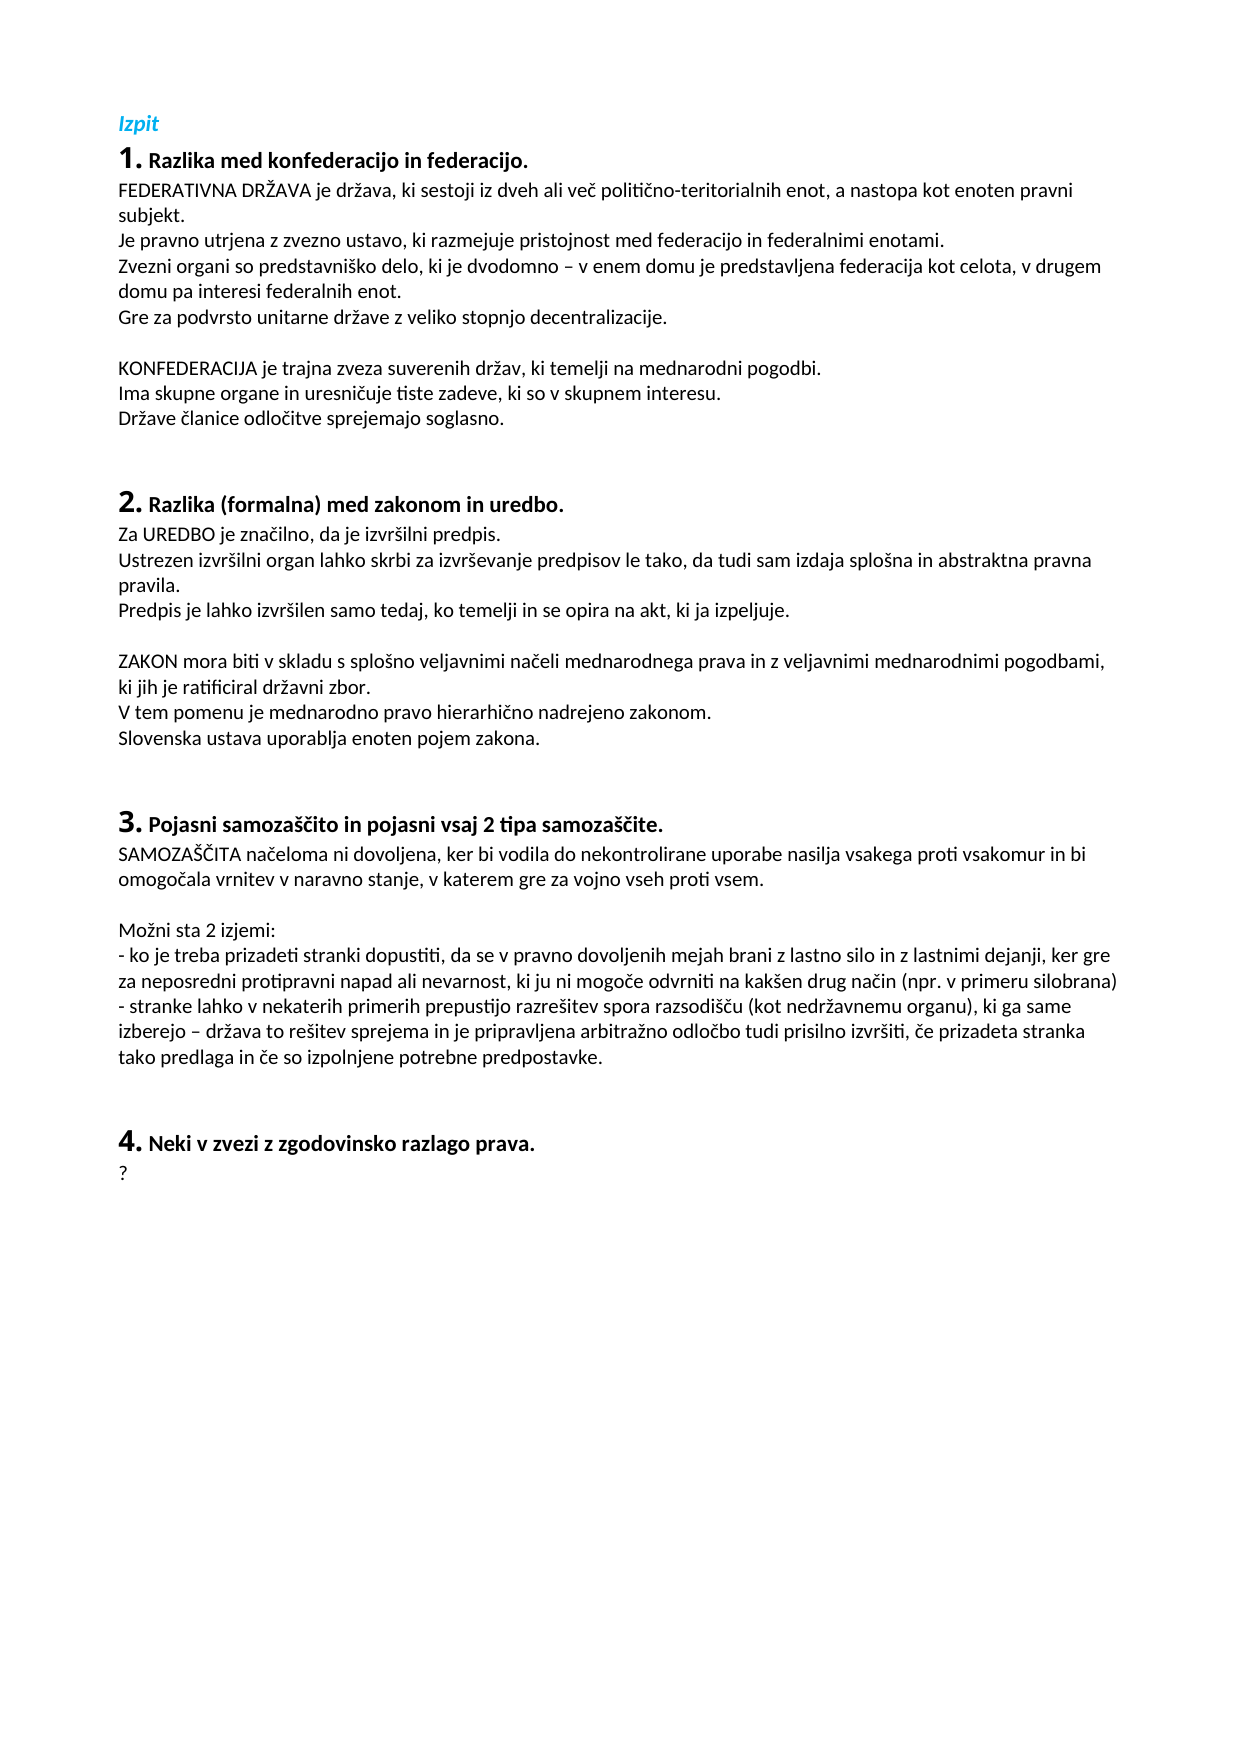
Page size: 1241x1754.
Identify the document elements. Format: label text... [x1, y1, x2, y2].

text 4. Neki v zvezi z zgodovinsko razlago prava. ? [118, 1120, 1122, 1213]
text Zvezni organi so predstavniško delo, ki je dvodomno – v enem domu je predstavljena federacija kot celota, v drugem domu pa interesi federalnih enot. [118, 253, 1122, 304]
text Je pravno utrjena z zvezno ustavo, ki razmejuje pristojnost med federacijo in federalnimi enotami. [118, 228, 1122, 253]
text Države članice odločitve sprejemajo soglasno. [118, 406, 1122, 431]
text Izpit 1. Razlika med konfederacijo in federacijo. FEDERATIVNA DRŽAVA je država, ki sestoji iz dveh ali več politično-teritorialnih enot, a nastopa kot enoten pravni subjekt. [118, 109, 1122, 228]
text 2. Razlika (formalna) med zakonom in uredbo. Za UREDBO je značilno, da je izvršilni predpis. [118, 482, 1122, 547]
text - ko je treba prizadeti stranki dopustiti, da se v pravno dovoljenih mejah brani z lastno silo in z lastnimi dejanji, ker gre za neposredni protipravni napad ali nevarnost, ki ju ni mogoče odvrniti na kakšen drug način (npr. v primeru silobrana) [118, 942, 1122, 993]
text Možni sta 2 izjemi: [118, 917, 1122, 942]
text Gre za podvrsto unitarne države z veliko stopnjo decentralizacije. [118, 304, 1122, 329]
text - stranke lahko v nekaterih primerih prepustijo razrešitev spora razsodišču (kot nedržavnemu organu), ki ga same izberejo – država to rešitev sprejema in je pripravljena arbitražno odločbo tudi prisilno izvršiti, če prizadeta stranka tako predlaga in če so izpolnjene potrebne predpostavke. [118, 993, 1122, 1069]
text Predpis je lahko izvršilen samo tedaj, ko temelji in se opira na akt, ki ja izpeljuje. [118, 598, 1122, 623]
text Slovenska ustava uporablja enoten pojem zakona. [118, 725, 1122, 750]
text KONFEDERACIJA je trajna zveza suverenih držav, ki temelji na mednarodni pogodbi. [118, 355, 1122, 380]
text ZAKON mora biti v skladu s splošno veljavnimi načeli mednarodnega prava in z veljavnimi mednarodnimi pogodbami, ki jih je ratificiral državni zbor. [118, 648, 1122, 699]
text Ima skupne organe in uresničuje tiste zadeve, ki so v skupnem interesu. [118, 380, 1122, 406]
text V tem pomenu je mednarodno pravo hierarhično nadrejeno zakonom. [118, 699, 1122, 725]
text Ustrezen izvršilni organ lahko skrbi za izvrševanje predpisov le tako, da tudi sam izdaja splošna in abstraktna pravna pravila. [118, 547, 1122, 598]
text 3. Pojasni samozaščito in pojasni vsaj 2 tipa samozaščite. SAMOZAŠČITA načeloma ni dovoljena, ker bi vodila do nekontrolirane uporabe nasilja vsakega proti vsakomur in bi omogočala vrnitev v naravno stanje, v katerem gre za vojno vseh proti vsem. [118, 801, 1122, 892]
